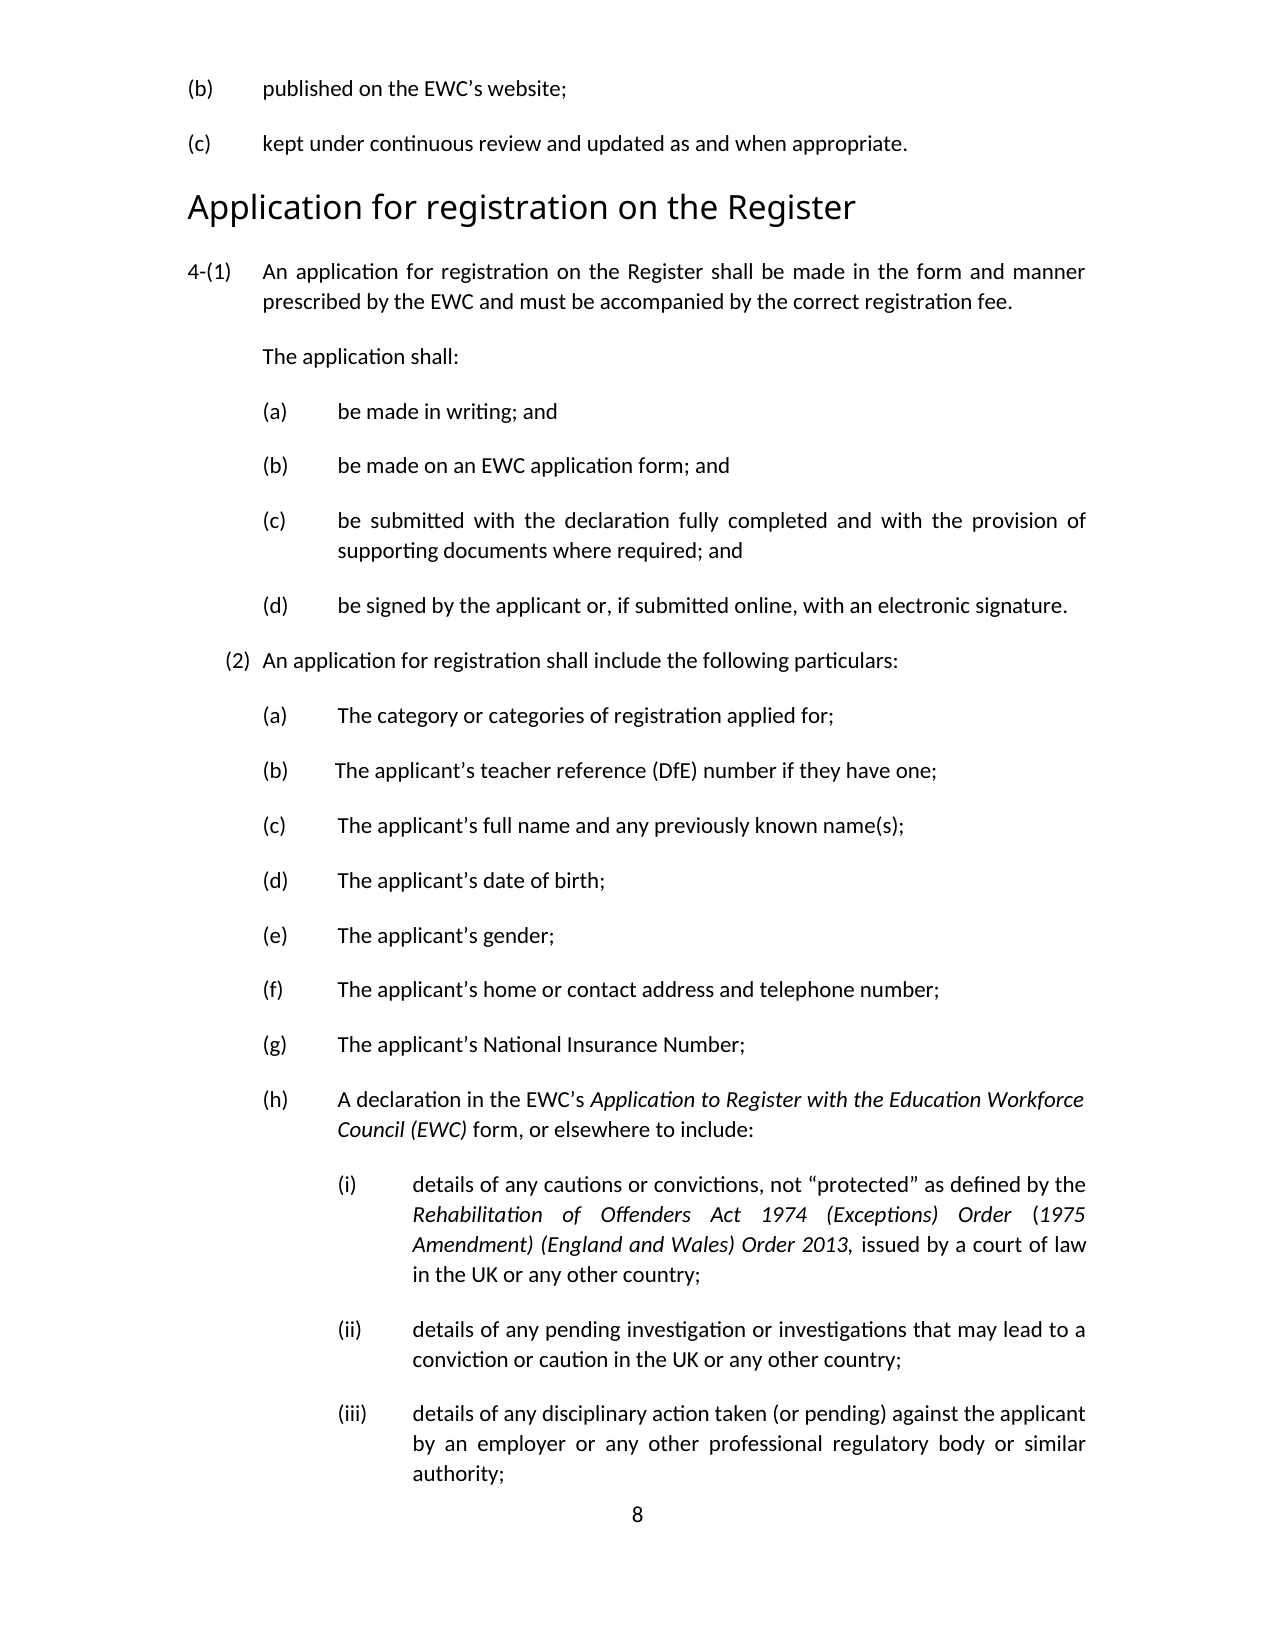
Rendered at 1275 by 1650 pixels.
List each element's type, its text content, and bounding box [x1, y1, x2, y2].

text (e) The applicant’s gender; [262, 921, 1087, 949]
text 4-(1) An application for registration on the Register shall be made in the form and manner prescribed by the EWC and must be accompanied by the correct registration fee. [187, 257, 1087, 315]
subtitle Application for registration on the Register [187, 183, 1087, 229]
list be made on an EWC application form; and [262, 452, 1087, 480]
list An application for registration shall include the following particulars: [225, 646, 1087, 674]
text (i) details of any cautions or convictions, not “protected” as defined by the Rehabilitation of Offenders Act 1974 (Exceptions) Order (1975 Amendment) (England and Wales) Order 2013, issued by a court of law in the UK or any other country; [337, 1170, 1087, 1288]
list be signed by the applicant or, if submitted online, with an electronic signature. [262, 591, 1087, 619]
text (h) A declaration in the EWC’s Application to Register with the Education Workforce Council (EWC) form, or elsewhere to include: [262, 1085, 1087, 1143]
text The application shall: [262, 342, 1087, 370]
text (b) The applicant’s teacher reference (DfE) number if they have one; [262, 756, 1087, 784]
text (f) The applicant’s home or contact address and telephone number; [262, 976, 1087, 1004]
text (c) The applicant’s full name and any previously known name(s); [262, 811, 1087, 839]
list be submitted with the declaration fully completed and with the provision of supporting documents where required; and [262, 507, 1087, 564]
text (d) The applicant’s date of birth; [262, 866, 1087, 894]
text (iii) details of any disciplinary action taken (or pending) against the applicant by an employer or any other professional regulatory body or similar authority; [337, 1399, 1087, 1487]
text (b) published on the EWC’s website; [187, 74, 1087, 102]
text (g) The applicant’s National Insurance Number; [187, 1031, 1087, 1058]
text (c) kept under continuous review and updated as and when appropriate. [187, 129, 1087, 157]
list be made in writing; and [262, 397, 1087, 425]
text (a) The category or categories of registration applied for; [262, 701, 1087, 729]
text (ii) details of any pending investigation or investigations that may lead to a conviction or caution in the UK or any other country; [337, 1315, 1087, 1373]
